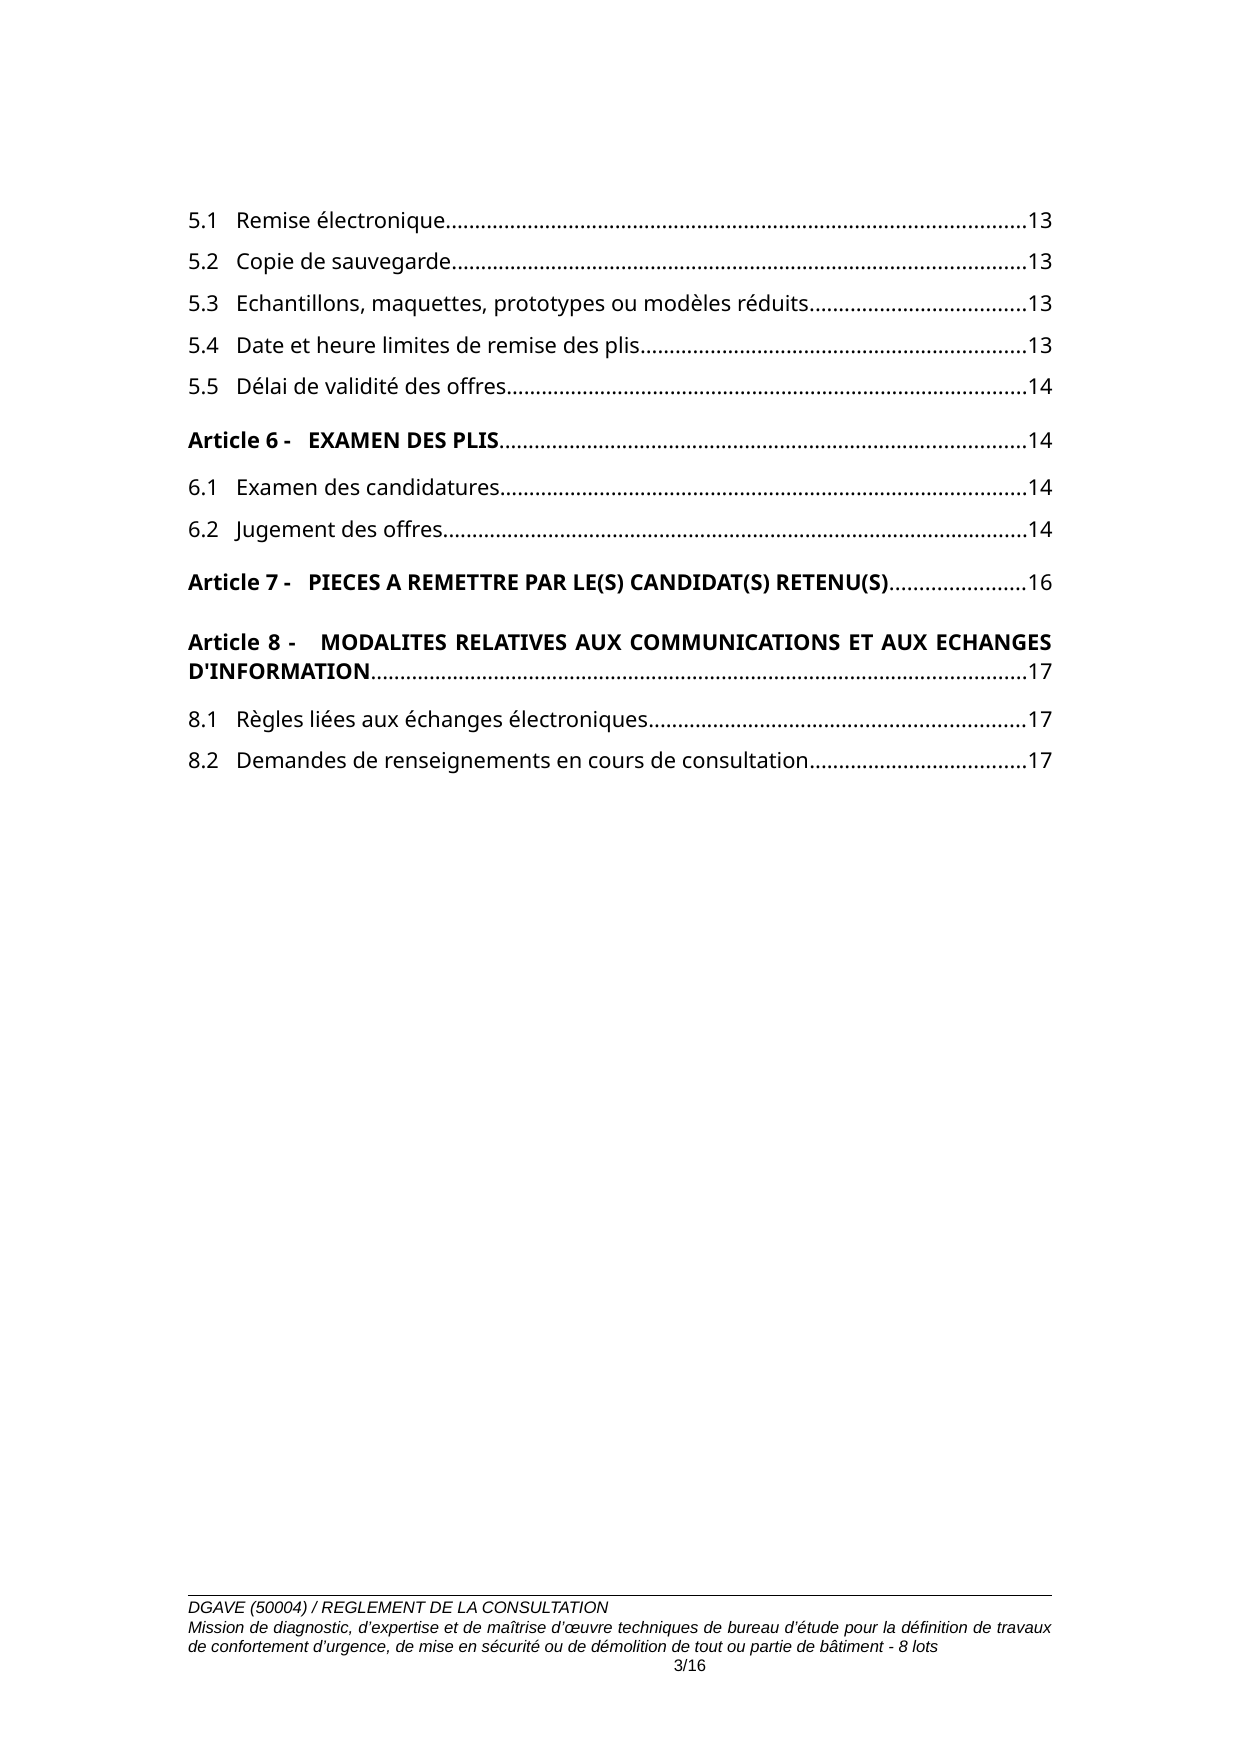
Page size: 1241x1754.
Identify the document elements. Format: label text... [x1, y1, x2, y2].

text 5.3 Echantillons, maquettes, prototypes ou modèles réduits 13 [188, 288, 1052, 318]
text 5.4 Date et heure limites de remise des plis 13 [188, 329, 1052, 359]
text Article 7 - PIECES A REMETTRE PAR LE(S) CANDIDAT(S) RETENU(S) 16 [188, 567, 1052, 597]
text 5.2 Copie de sauvegarde 13 [188, 246, 1052, 276]
text Article 8 - MODALITES RELATIVES AUX COMMUNICATIONS ET AUX ECHANGES D'INFORMATION 17 [188, 627, 1052, 686]
text 6.2 Jugement des offres 14 [188, 514, 1052, 544]
text 5.1 Remise électronique 13 [188, 204, 1052, 234]
text 6.1 Examen des candidatures 14 [188, 472, 1052, 502]
text 8.2 Demandes de renseignements en cours de consultation 17 [188, 746, 1052, 775]
text Article 6 - EXAMEN DES PLIS 14 [188, 425, 1052, 454]
text 8.1 Règles liées aux échanges électroniques 17 [188, 704, 1052, 734]
text 5.5 Délai de validité des offres 14 [188, 371, 1052, 401]
